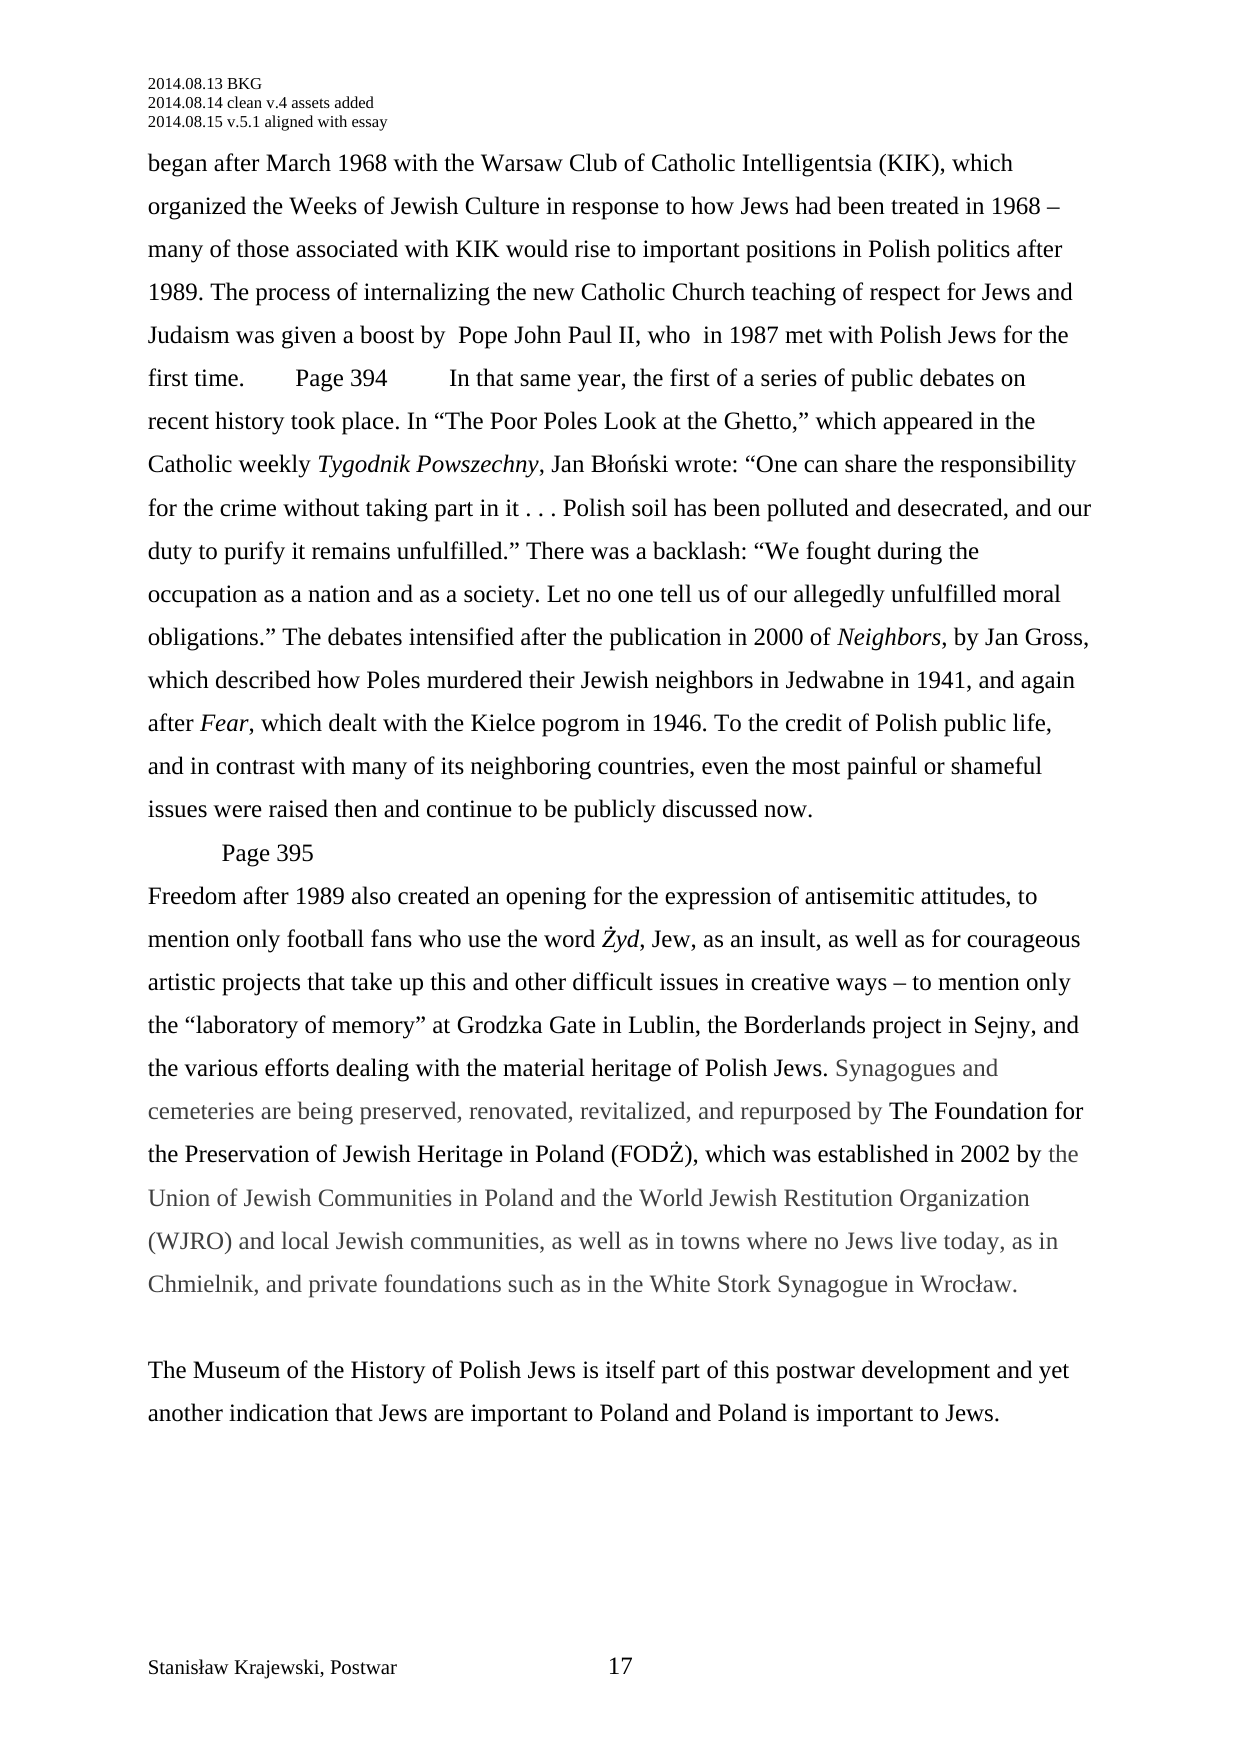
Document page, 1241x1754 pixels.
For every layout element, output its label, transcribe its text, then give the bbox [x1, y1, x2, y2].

text Page 395 [148, 838, 1093, 866]
text Freedom after 1989 also created an opening for the expression of antisemitic attitudes, to mention only football fans who use the word Żyd, Jew, as an insult, as well as for courageous artistic projects that take up this and other difficult issues in creative ways – to mention only the “laboratory of memory” at Grodzka Gate in Lublin, the Borderlands project in Sejny, and the various efforts dealing with the material heritage of Polish Jews. Synagogues and cemeteries are being preserved, renovated, revitalized, and repurposed by The Foundation for the Preservation of Jewish Heritage in Poland (FODŻ), which was established in 2002 by the Union of Jewish Communities in Poland and the World Jewish Restitution Organization (WJRO) and local Jewish communities, as well as in towns where no Jews live today, as in Chmielnik, and private foundations such as in the White Stork Synagogue in Wrocław. [148, 881, 1093, 1298]
text The Museum of the History of Polish Jews is itself part of this postwar development and yet another indication that Jews are important to Poland and Poland is important to Jews. [148, 1355, 1093, 1427]
text began after March 1968 with the Warsaw Club of Catholic Intelligentsia (KIK), which organized the Weeks of Jewish Culture in response to how Jews had been treated in 1968 – many of those associated with KIK would rise to important positions in Polish politics after 1989. The process of internalizing the new Catholic Church teaching of respect for Jews and Judaism was given a boost by Pope John Paul II, who in 1987 met with Polish Jews for the first time. Page 394 In that same year, the first of a series of public debates on recent history took place. In “The Poor Poles Look at the Ghetto,” which appeared in the Catholic weekly Tygodnik Powszechny, Jan Błoński wrote: “One can share the responsibility for the crime without taking part in it . . . Polish soil has been polluted and desecrated, and our duty to purify it remains unfulfilled.” There was a backlash: “We fought during the occupation as a nation and as a society. Let no one tell us of our allegedly unfulfilled moral obligations.” The debates intensified after the publication in 2000 of Neighbors, by Jan Gross, which described how Poles murdered their Jewish neighbors in Jedwabne in 1941, and again after Fear, which dealt with the Kielce pogrom in 1946. To the credit of Polish public life, and in contrast with many of its neighboring countries, even the most painful or shameful issues were raised then and continue to be publicly discussed now. [148, 148, 1093, 823]
